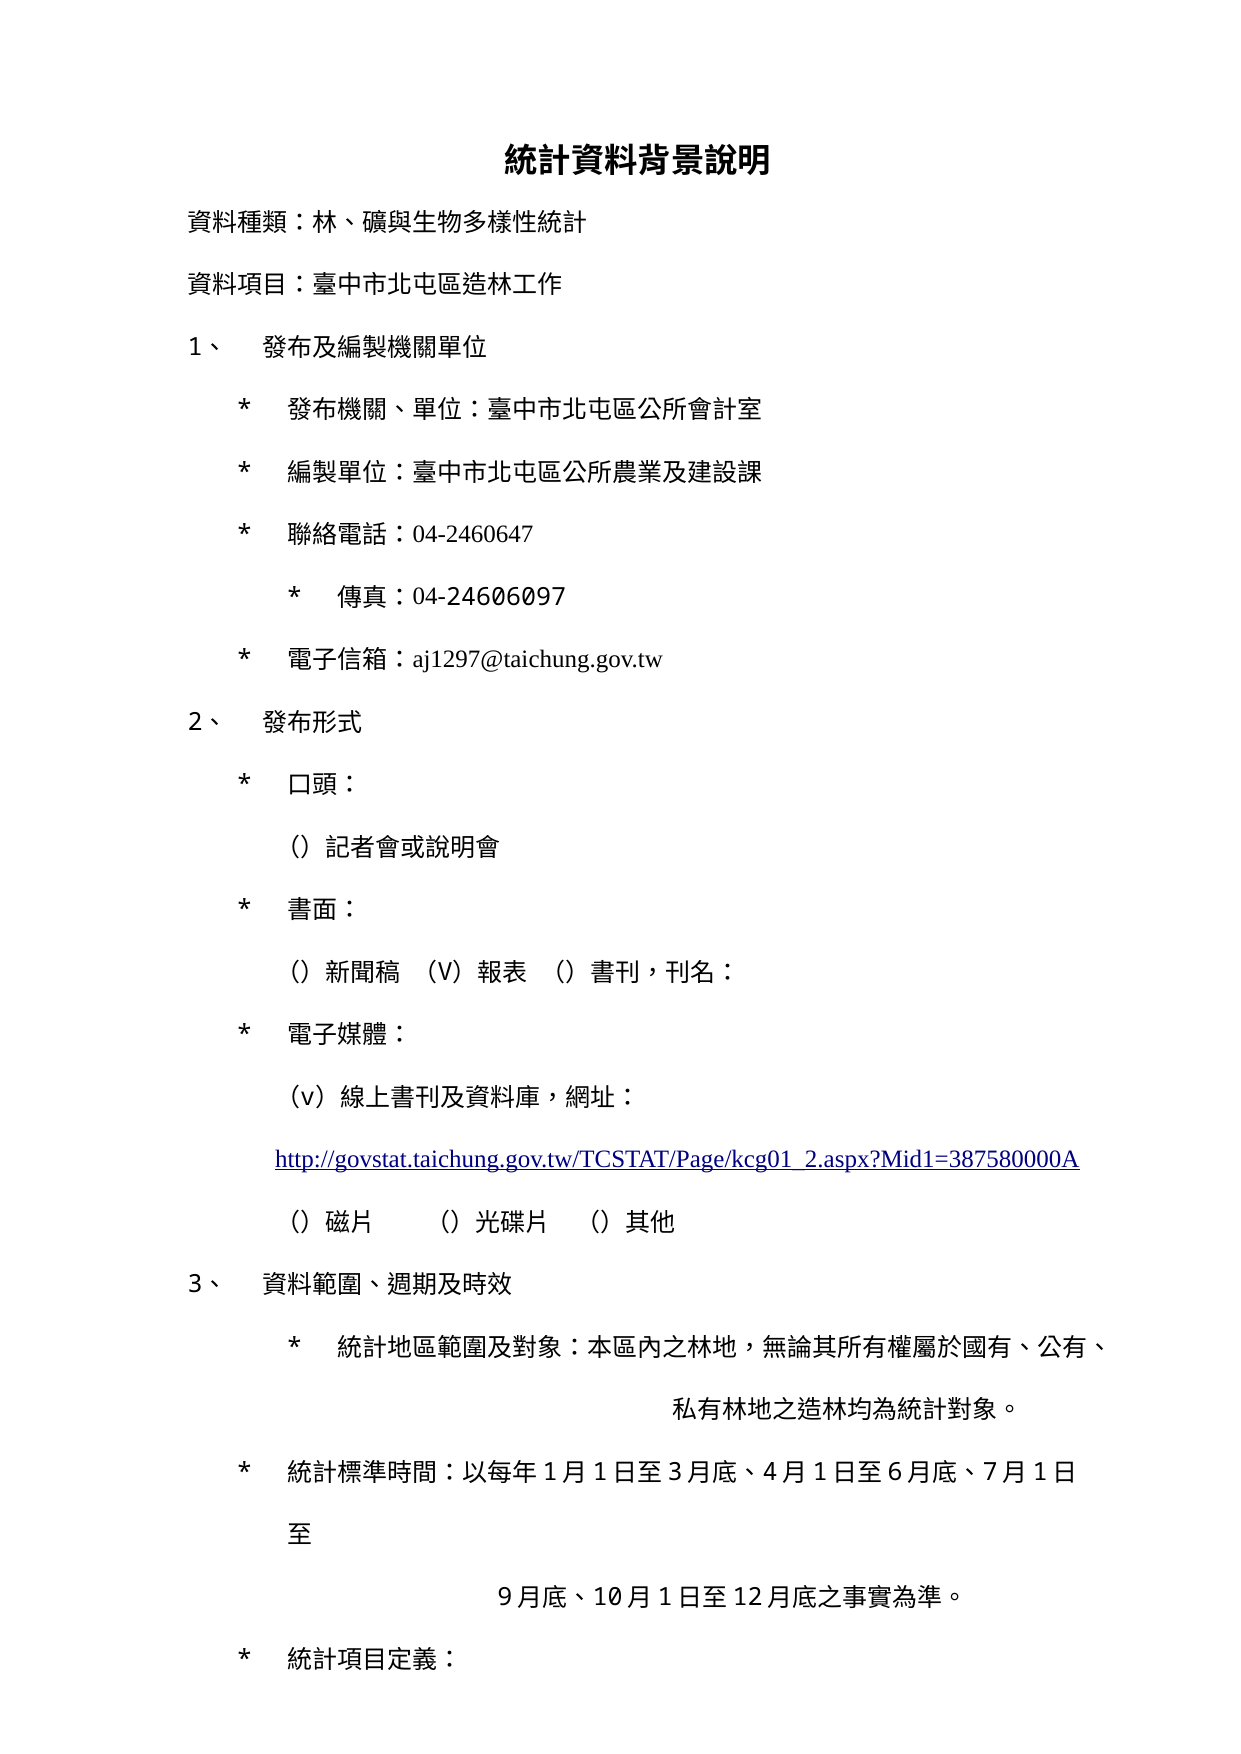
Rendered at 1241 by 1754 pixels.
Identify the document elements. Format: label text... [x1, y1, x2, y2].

list 統計標準時間：以每年1月1日至3月底、4月1日至6月底、7月1日至 9月底、10月1日至12月底之事實為準。 [237, 1429, 1087, 1616]
list 聯絡電話：04-2460647 [237, 491, 1087, 554]
list 編製單位：臺中市北屯區公所農業及建設課 [237, 429, 1087, 491]
list 書面： [237, 866, 1087, 929]
list 電子媒體： [237, 991, 1087, 1054]
list 資料範圍、週期及時效 [187, 1241, 1087, 1304]
text http://govstat.taichung.gov.tw/TCSTAT/Page/kcg01_2.aspx?Mid1=387580000A [250, 1116, 1087, 1179]
list 統計項目定義： [237, 1616, 1087, 1679]
text （）記者會或說明會 [187, 804, 1087, 866]
text 統計資料背景說明 [187, 116, 1087, 179]
text （）磁片 （）光碟片 （）其他 [250, 1179, 1087, 1241]
list 統計地區範圍及對象：本區內之林地，無論其所有權屬於國有、公有、 私有林地之造林均為統計對象。 [287, 1304, 1087, 1429]
text （v）線上書刊及資料庫，網址： [250, 1054, 1087, 1116]
list 傳真：04-24606097 [287, 554, 1087, 616]
list 口頭： [237, 741, 1087, 804]
text （）新聞稿 （V）報表 （）書刊，刊名： [187, 929, 1087, 991]
list 發布機關、單位：臺中市北屯區公所會計室 [237, 366, 1087, 429]
text 資料項目：臺中市北屯區造林工作 [187, 241, 1087, 304]
list 發布及編製機關單位 [187, 304, 1087, 366]
text 資料種類：林、礦與生物多樣性統計 [187, 179, 1087, 241]
list 發布形式 [187, 679, 1087, 741]
list 電子信箱：aj1297@taichung.gov.tw [237, 616, 1087, 679]
